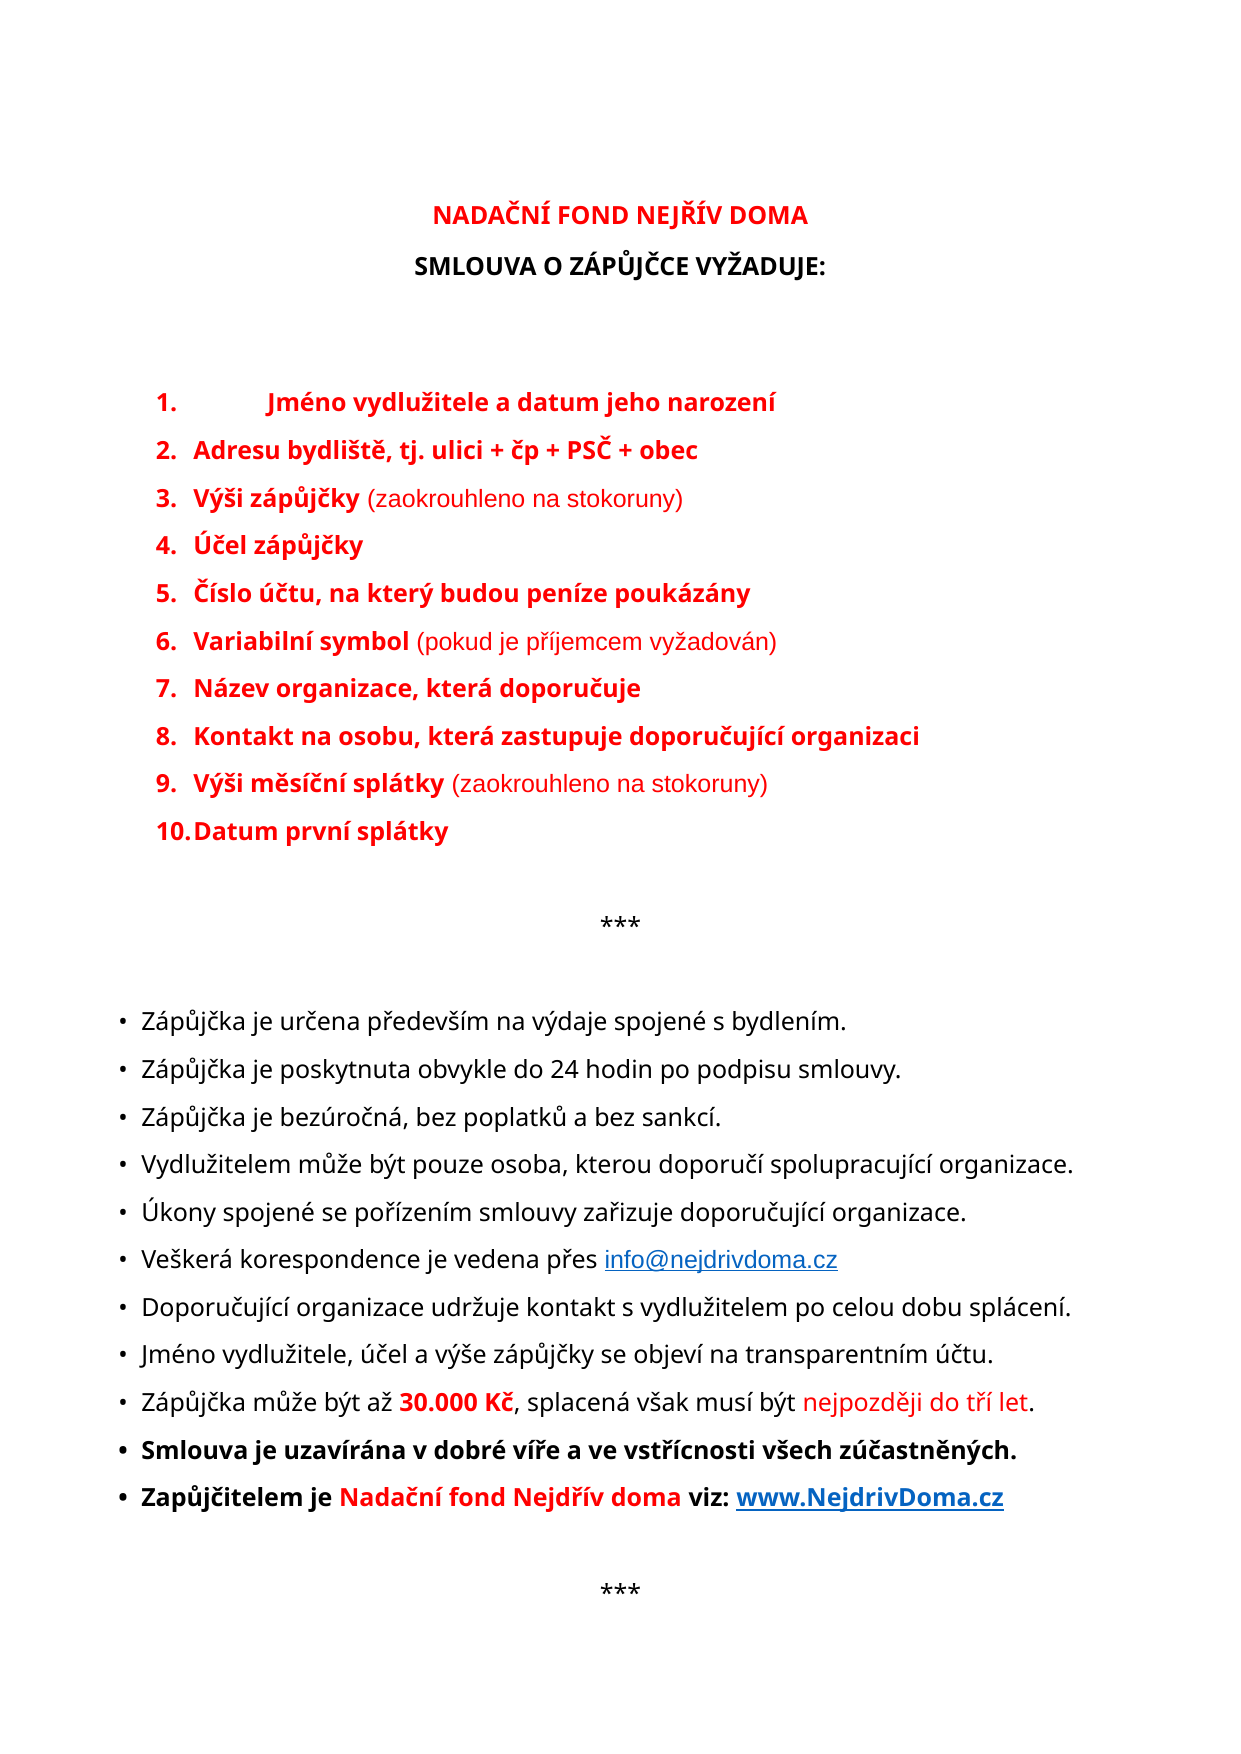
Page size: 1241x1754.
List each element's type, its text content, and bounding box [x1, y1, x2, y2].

text • Doporučující organizace udržuje kontakt s vydlužitelem po celou dobu splácení. [118, 1289, 1122, 1324]
text 3. Výši zápůjčky (zaokrouhleno na stokoruny) [156, 480, 1122, 514]
text • Smlouva je uzavírána v dobré víře a ve vstřícnosti všech zúčastněných. [118, 1432, 1122, 1466]
text • Vydlužitelem může být pouze osoba, kterou doporučí spolupracující organizace. [118, 1147, 1122, 1181]
text 4. Účel zápůjčky [156, 528, 1122, 562]
text • Úkony spojené se pořízením smlouvy zařizuje doporučující organizace. [118, 1194, 1122, 1228]
text SMLOUVA O ZÁPŮJČCE VYŽADUJE: [118, 249, 1122, 283]
text 9. Výši měsíční splátky (zaokrouhleno na stokoruny) [156, 766, 1122, 800]
text • Zápůjčka je bezúročná, bez poplatků a bez sankcí. [118, 1099, 1122, 1133]
text 7. Název organizace, která doporučuje [156, 671, 1122, 705]
text 1. Jméno vydlužitele a datum jeho narození [156, 385, 1122, 419]
text 5. Číslo účtu, na který budou peníze poukázány [156, 576, 1122, 609]
text • Veškerá korespondence je vedena přes info@nejdrivdoma.cz [118, 1242, 1122, 1276]
text *** [118, 909, 1122, 943]
text NADAČNÍ FOND NEJŘÍV DOMA [118, 198, 1122, 232]
text • Zápůjčka je určena především na výdaje spojené s bydlením. [118, 1004, 1122, 1038]
text 2. Adresu bydliště, tj. ulici + čp + PSČ + obec [156, 433, 1122, 467]
text • Zápůjčka může být až 30.000 Kč, splacená však musí být nejpozději do tří let. [118, 1385, 1122, 1419]
text • Jméno vydlužitele, účel a výše zápůjčky se objeví na transparentním účtu. [118, 1337, 1122, 1371]
text 6. Variabilní symbol (pokud je příjemcem vyžadován) [156, 623, 1122, 657]
text 8. Kontakt na osobu, která zastupuje doporučující organizaci [156, 718, 1122, 752]
text • Zapůjčitelem je Nadační fond Nejdřív doma viz: www.NejdrivDoma.cz [118, 1480, 1122, 1514]
text 10. Datum první splátky [156, 813, 1122, 848]
text *** [118, 1575, 1122, 1609]
text • Zápůjčka je poskytnuta obvykle do 24 hodin po podpisu smlouvy. [118, 1052, 1122, 1086]
